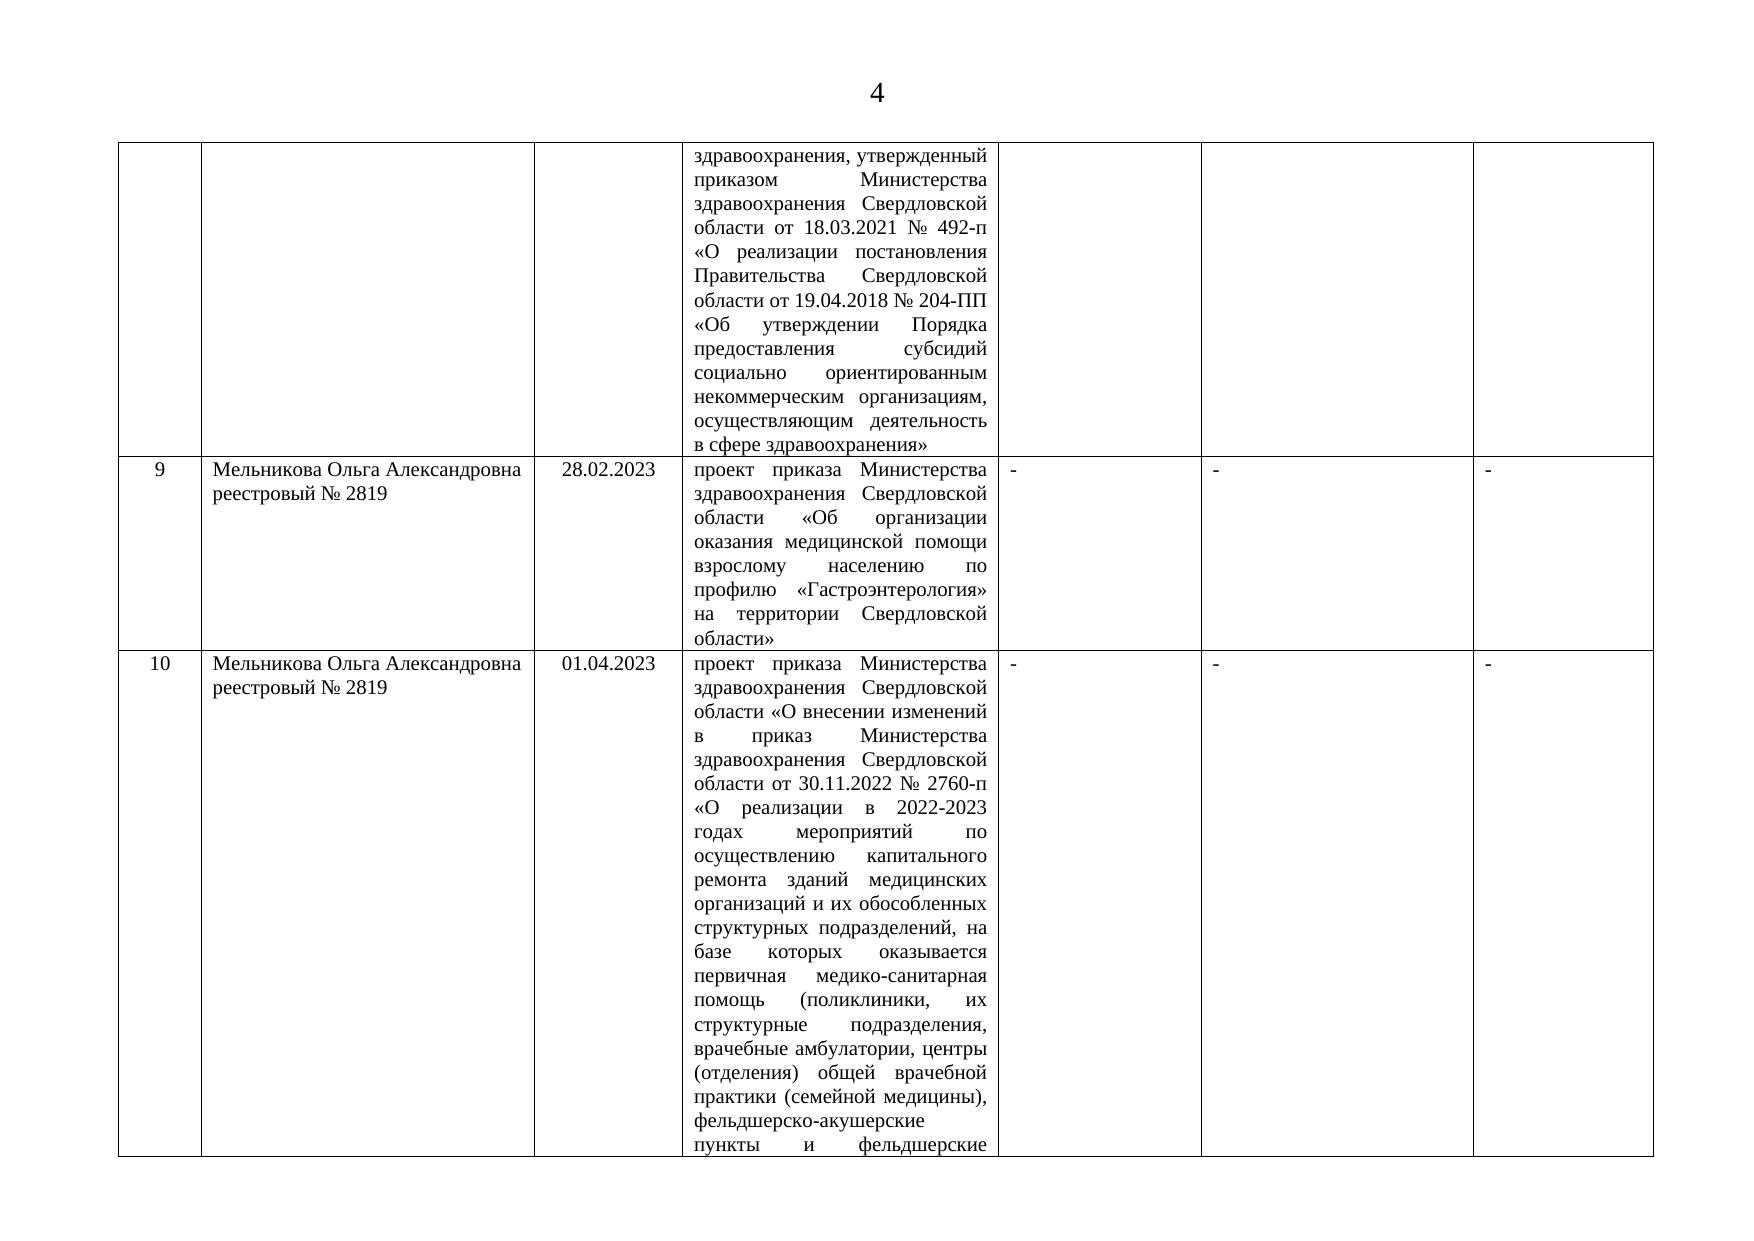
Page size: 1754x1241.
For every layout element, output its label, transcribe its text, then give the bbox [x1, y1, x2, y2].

table_cell [535, 143, 682, 456]
table_cell 01.04.2023 [535, 651, 682, 1156]
table_cell Мельникова Ольга Александровна реестровый № 2819 [202, 651, 534, 1156]
table_cell 28.02.2023 [535, 457, 682, 649]
table_cell Мельникова Ольга Александровна реестровый № 2819 [202, 457, 534, 649]
table_cell - [1474, 651, 1653, 1156]
table_cell проект приказа Министерства здравоохранения Свердловской области «Об организации оказания медицинской помощи взрослому населению по профилю «Гастроэнтерология» на территории Свердловской области» [683, 457, 998, 649]
table_cell - [999, 651, 1201, 1156]
table_cell здравоохранения, утвержденный приказом Министерства здравоохранения Свердловской области от 18.03.2021 № 492-п «О реализации постановления Правительства Свердловской области от 19.04.2018 № 204-ПП «Об утверждении Порядка предоставления субсидий социально ориентированным некоммерческим организациям, осуществляющим деятельность в сфере здравоохранения» [683, 143, 998, 456]
table_cell [119, 143, 201, 456]
table_cell 10 [119, 651, 201, 1156]
table_cell [202, 143, 534, 456]
table_cell - [999, 457, 1201, 649]
table_cell - [1202, 651, 1473, 1156]
table_cell - [1202, 143, 1473, 456]
table_cell - [1202, 457, 1473, 649]
table_cell - [1474, 143, 1653, 456]
table_cell - [1474, 457, 1653, 649]
table_cell - [999, 143, 1201, 456]
table_cell 9 [119, 457, 201, 649]
table_cell проект приказа Министерства здравоохранения Свердловской области «О внесении изменений в приказ Министерства здравоохранения Свердловской области от 30.11.2022 № 2760-п «О реализации в 2022-2023 годах мероприятий по осуществлению капитального ремонта зданий медицинских организаций и их обособленных структурных подразделений, на базе которых оказывается первичная медико-санитарная помощь (поликлиники, их структурные подразделения, врачебные амбулатории, центры (отделения) общей врачебной практики (семейной медицины), фельдшерско-акушерские пункты и фельдшерские [683, 651, 998, 1156]
